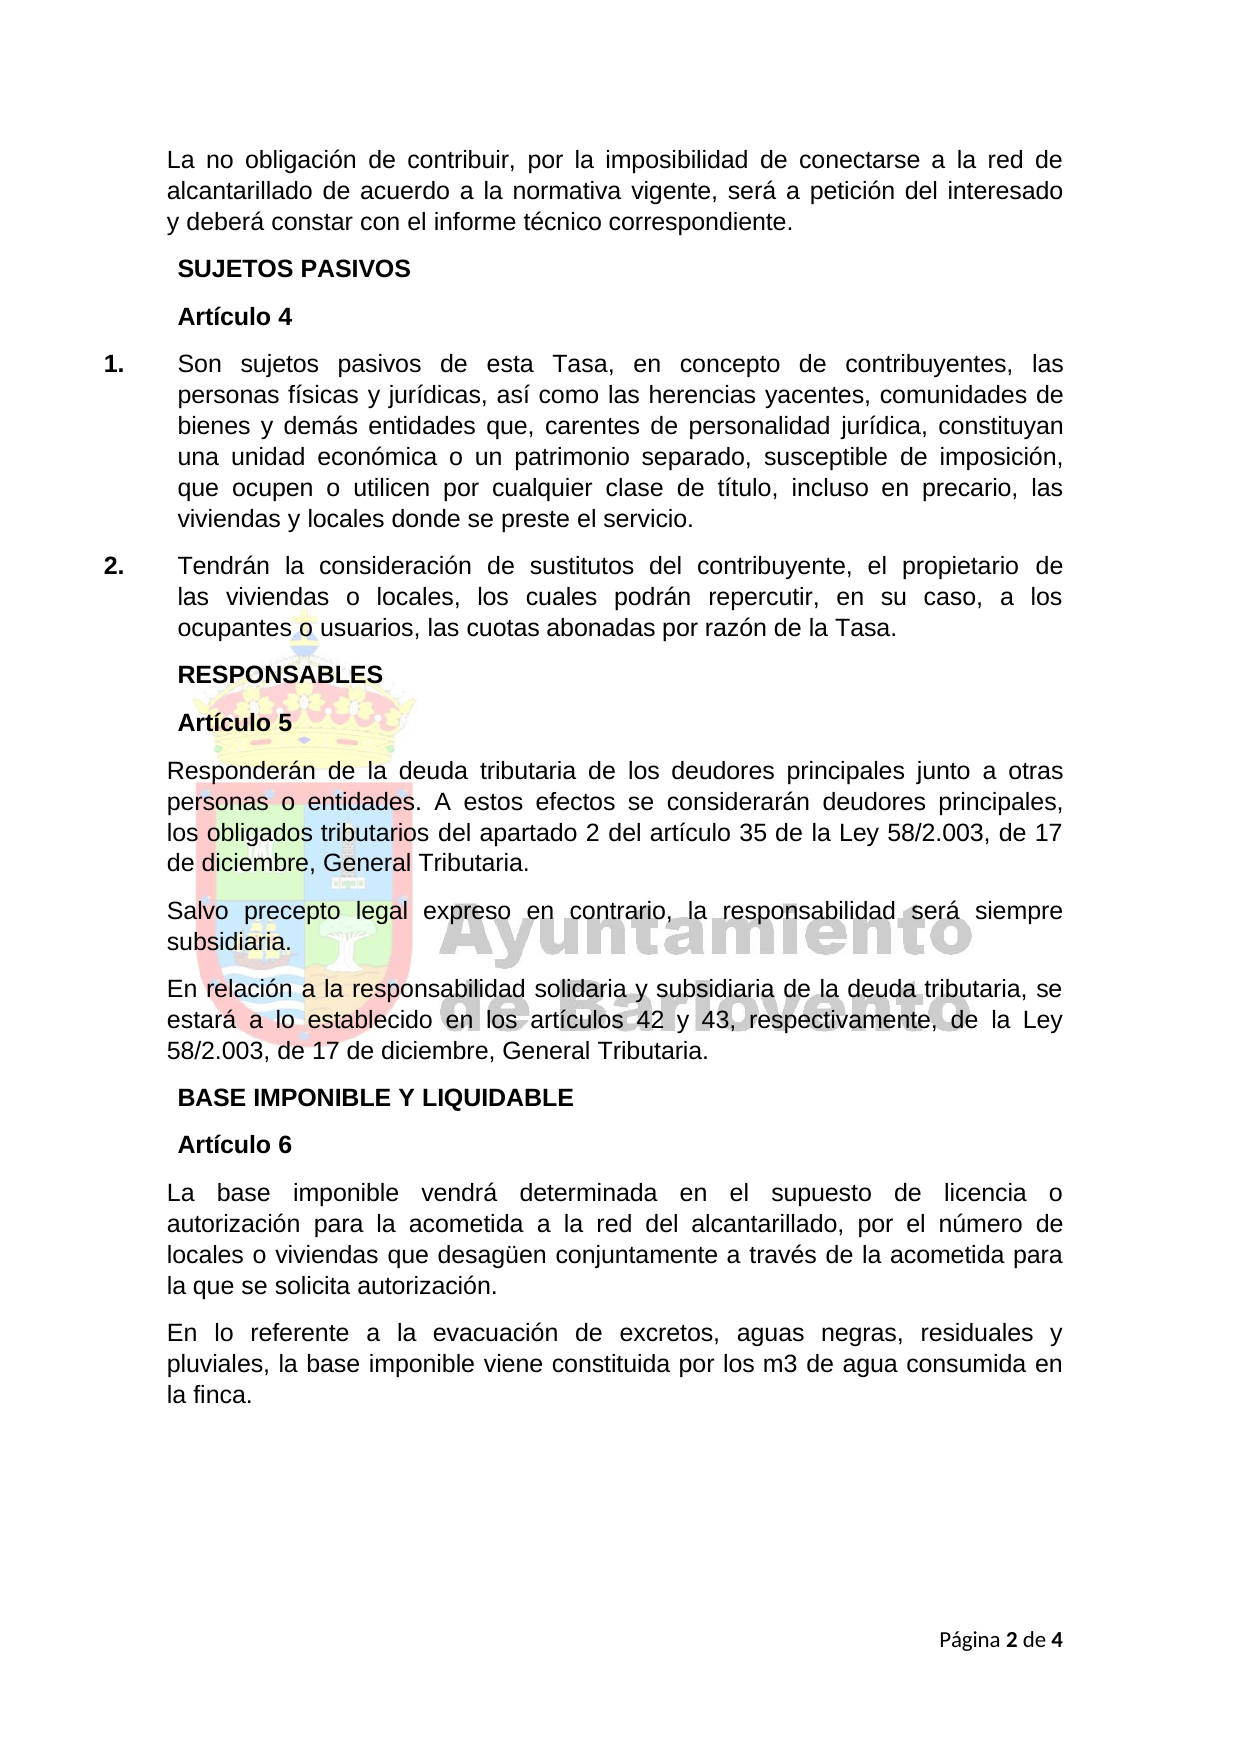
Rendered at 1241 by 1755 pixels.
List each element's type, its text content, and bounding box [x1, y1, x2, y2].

text En lo referente a la evacuación de excretos, aguas negras, residuales y pluviales, la base imponible viene constituida por los m3 de agua consumida en la finca. [167, 1318, 1063, 1408]
list Son sujetos pasivos de esta Tasa, en concepto de contribuyentes, las personas físicas y jurídicas, así como las herencias yacentes, comunidades de bienes y demás entidades que, carentes de personalidad jurídica, constituyan una unidad económica o un patrimonio separado, susceptible de imposición, que ocupen o utilicen por cualquier clase de título, incluso en precario, las viviendas y locales donde se preste el servicio. [167, 349, 1064, 532]
subtitle RESPONSABLES [1063, 660, 1076, 689]
text La no obligación de contribuir, por la imposibilidad de conectarse a la red de alcantarillado de acuerdo a la normativa vigente, será a petición del interesado y deberá constar con el informe técnico correspondiente. [167, 145, 1063, 236]
text Artículo 5 [1063, 708, 1076, 737]
subtitle SUJETOS PASIVOS [177, 254, 1076, 283]
text Artículo 6 [177, 1130, 1076, 1159]
text Artículo 4 [177, 302, 1076, 331]
text La base imponible vendrá determinada en el supuesto de licencia o autorización para la acometida a la red del alcantarillado, por el número de locales o viviendas que desagüen conjuntamente a través de la acometida para la que se solicita autorización. [167, 1178, 1063, 1299]
list Tendrán la consideración de sustitutos del contribuyente, el propietario de las viviendas o locales, los cuales podrán repercutir, en su caso, a los ocupantes o usuarios, las cuotas abonadas por razón de la Tasa. [167, 551, 1063, 642]
